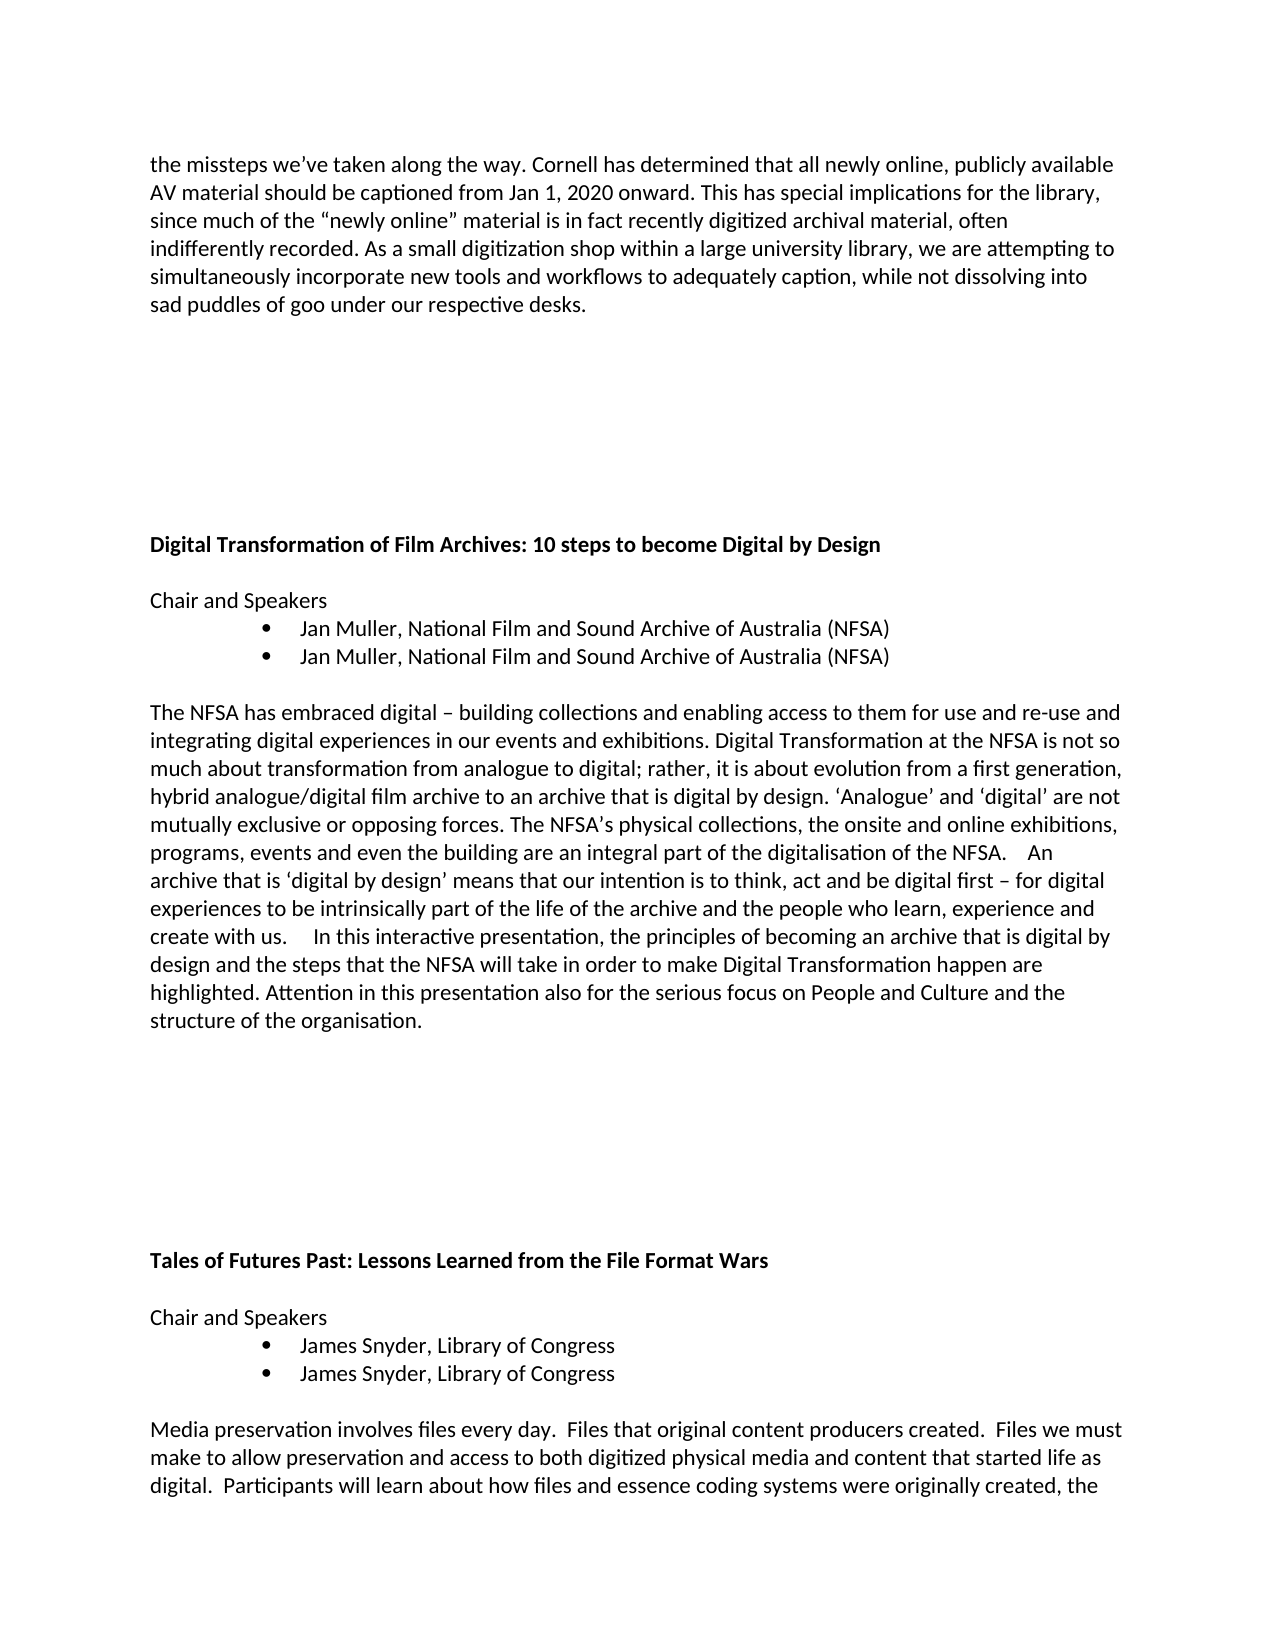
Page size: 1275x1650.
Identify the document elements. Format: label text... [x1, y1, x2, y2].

text __________________________________ [150, 371, 1125, 399]
text the missteps we’ve taken along the way. Cornell has determined that all newly online, publicly available AV material should be captioned from Jan 1, 2020 onward. This has special implications for the library, since much of the “newly online” material is in fact recently digitized archival material, often indifferently recorded. As a small digitization shop within a large university library, we are attempting to simultaneously incorporate new tools and workflows to adequately caption, while not dissolving into sad puddles of goo under our respective desks. [150, 150, 1125, 318]
text The NFSA has embraced digital – building collections and enabling access to them for use and re-use and integrating digital experiences in our events and exhibitions. Digital Transformation at the NFSA is not so much about transformation from analogue to digital; rather, it is about evolution from a first generation, hybrid analogue/digital film archive to an archive that is digital by design. ‘Analogue’ and ‘digital’ are not mutually exclusive or opposing forces. The NFSA’s physical collections, the onsite and online exhibitions, programs, events and even the building are an integral part of the digitalisation of the NFSA. An archive that is ‘digital by design’ means that our intention is to think, act and be digital first – for digital experiences to be intrinsically part of the life of the archive and the people who learn, experience and create with us. In this interactive presentation, the principles of becoming an archive that is digital by design and the steps that the NFSA will take in order to make Digital Transformation happen are highlighted. Attention in this presentation also for the serious focus on People and Culture and the structure of the organisation. [150, 698, 1125, 1034]
list Jan Muller, National Film and Sound Archive of Australia (NFSA) [262, 614, 1125, 642]
text Digital Transformation of Film Archives: 10 steps to become Digital by Design [150, 530, 1125, 586]
text Media preservation involves files every day. Files that original content producers created. Files we must make to allow preservation and access to both digitized physical media and content that started life as digital. Participants will learn about how files and essence coding systems were originally created, the [150, 1415, 1125, 1499]
list James Snyder, Library of Congress [262, 1359, 1125, 1387]
text Tales of Futures Past: Lessons Learned from the File Format Wars [150, 1247, 1125, 1303]
list Jan Muller, National Film and Sound Archive of Australia (NFSA) [262, 642, 1125, 670]
text __________________________________ [150, 1088, 1125, 1116]
text Chair and Speakers [150, 586, 1125, 614]
list James Snyder, Library of Congress [262, 1331, 1125, 1359]
text Chair and Speakers [150, 1303, 1125, 1331]
